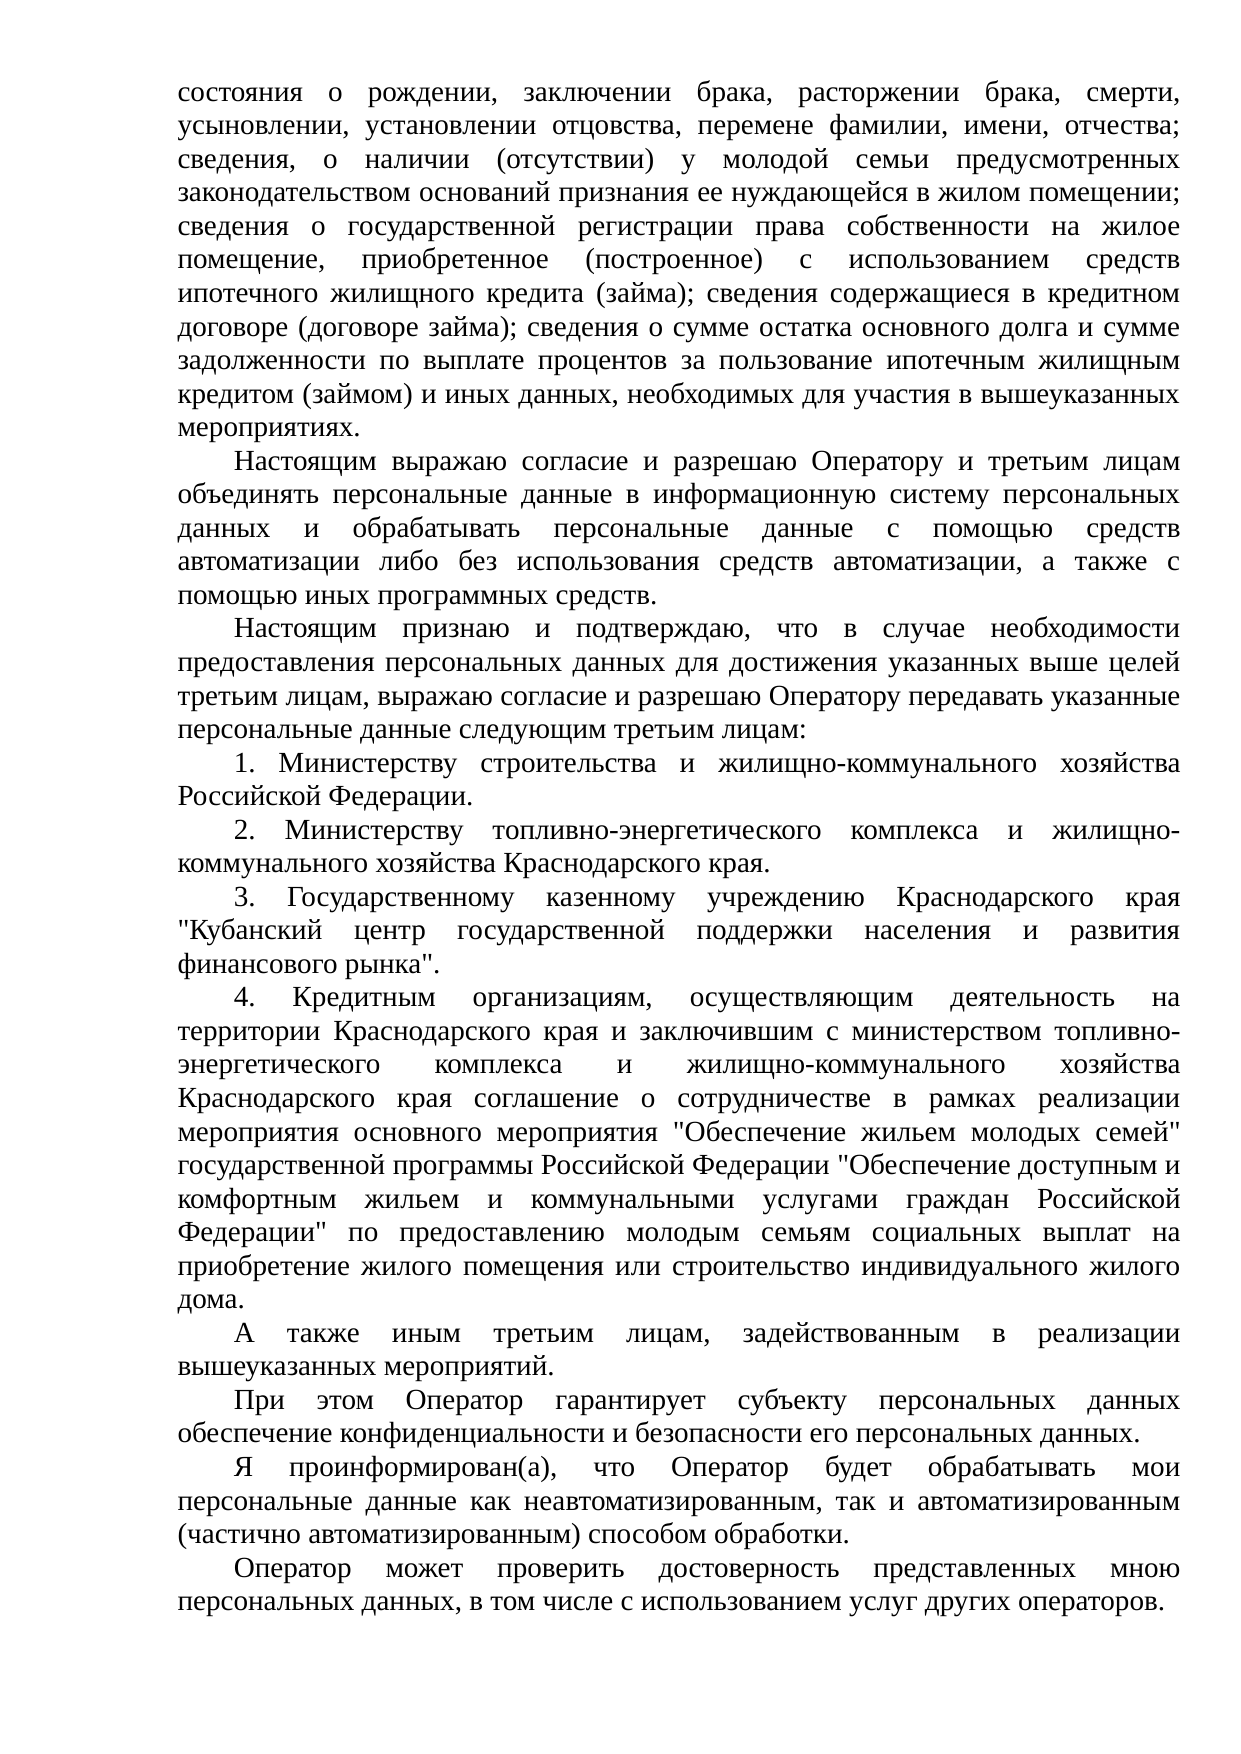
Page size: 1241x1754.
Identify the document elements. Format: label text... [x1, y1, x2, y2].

text А также иным третьим лицам, задействованным в реализации вышеуказанных мероприятий. [177, 1315, 1181, 1382]
text Оператор может проверить достоверность представленных мною персональных данных, в том числе с использованием услуг других операторов. [177, 1550, 1181, 1617]
text 4. Кредитным организациям, осуществляющим деятельность на территории Краснодарского края и заключившим с министерством топливно-энергетического комплекса и жилищно-коммунального хозяйства Краснодарского края соглашение о сотрудничестве в рамках реализации мероприятия основного мероприятия "Обеспечение жильем молодых семей" государственной программы Российской Федерации "Обеспечение доступным и комфортным жильем и коммунальными услугами граждан Российской Федерации" по предоставлению молодым семьям социальных выплат на приобретение жилого помещения или строительство индивидуального жилого дома. [177, 979, 1181, 1315]
text 1. Министерству строительства и жилищно-коммунального хозяйства Российской Федерации. [177, 745, 1181, 812]
text 3. Государственному казенному учреждению Краснодарского края "Кубанский центр государственной поддержки населения и развития финансового рынка". [177, 879, 1181, 979]
text Настоящим признаю и подтверждаю, что в случае необходимости предоставления персональных данных для достижения указанных выше целей третьим лицам, выражаю согласие и разрешаю Оператору передавать указанные персональные данные следующим третьим лицам: [177, 611, 1181, 745]
text Настоящим выражаю согласие и разрешаю Оператору и третьим лицам объединять персональные данные в информационную систему персональных данных и обрабатывать персональные данные с помощью средств автоматизации либо без использования средств автоматизации, а также с помощью иных программных средств. [177, 443, 1181, 611]
text 2. Министерству топливно-энергетического комплекса и жилищно-коммунального хозяйства Краснодарского края. [177, 812, 1181, 879]
text состояния о рождении, заключении брака, расторжении брака, смерти, усыновлении, установлении отцовства, перемене фамилии, имени, отчества; сведения, о наличии (отсутствии) у молодой семьи предусмотренных законодательством оснований признания ее нуждающейся в жилом помещении; сведения о государственной регистрации права собственности на жилое помещение, приобретенное (построенное) с использованием средств ипотечного жилищного кредита (займа); сведения содержащиеся в кредитном договоре (договоре займа); сведения о сумме остатка основного долга и сумме задолженности по выплате процентов за пользование ипотечным жилищным кредитом (займом) и иных данных, необходимых для участия в вышеуказанных мероприятиях. [177, 74, 1181, 443]
text При этом Оператор гарантирует субъекту персональных данных обеспечение конфиденциальности и безопасности его персональных данных. [177, 1382, 1181, 1449]
text Я проинформирован(а), что Оператор будет обрабатывать мои персональные данные как неавтоматизированным, так и автоматизированным (частично автоматизированным) способом обработки. [177, 1449, 1181, 1550]
